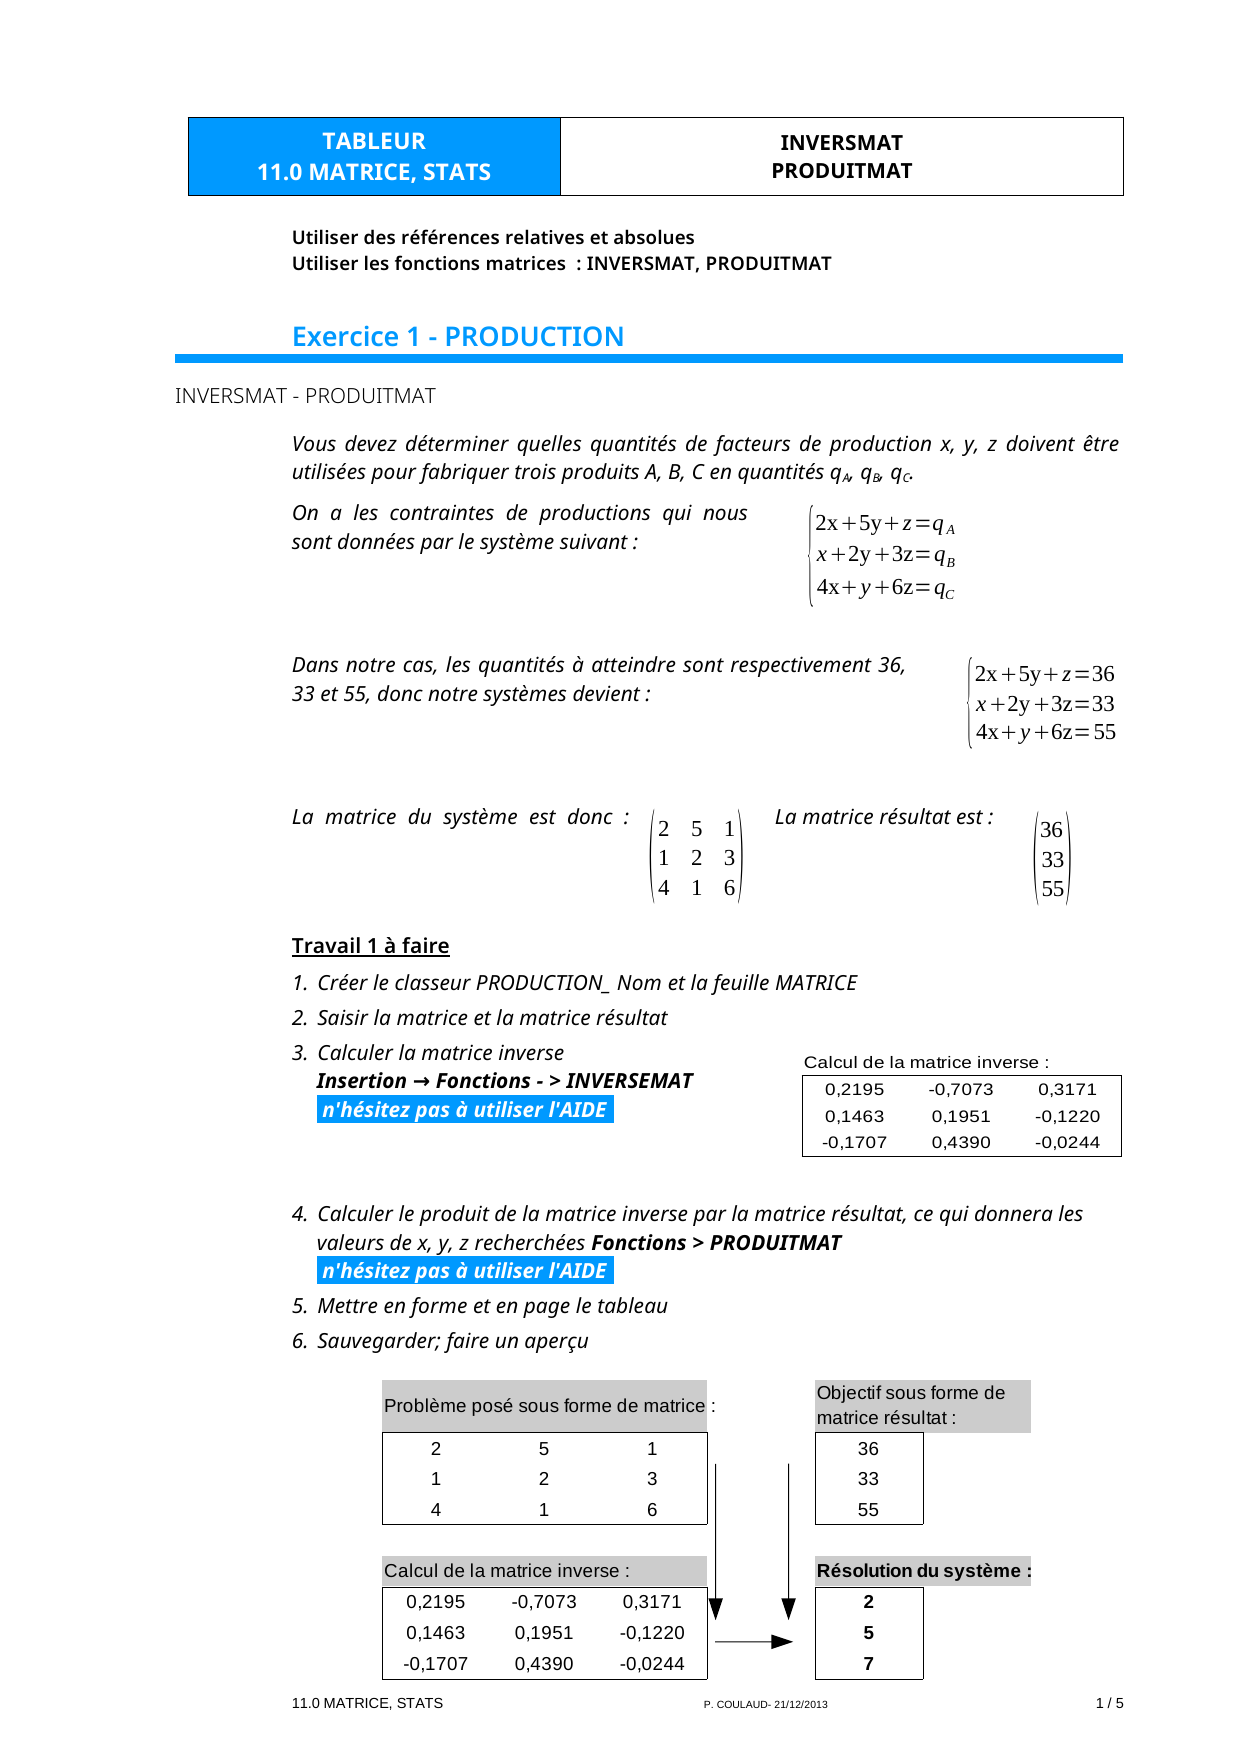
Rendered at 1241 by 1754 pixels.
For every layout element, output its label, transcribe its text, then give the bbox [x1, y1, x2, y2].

text INVERSMAT - PRODUITMAT [175, 381, 1123, 410]
text Vous devez déterminer quelles quantités de facteurs de production x, y, z doivent être utilisées pour fabriquer trois produits A, B, C en quantités qA, qB, qC. [292, 429, 1123, 486]
subtitle Utiliser des références relatives et absolues Utiliser les fonctions matrices : INVERSMAT, PRODUITMAT [292, 224, 1123, 276]
list Saisir la matrice et la matrice résultat [292, 1003, 1123, 1031]
list Mettre en forme et en page le tableau [292, 1291, 1123, 1319]
list Calculer le produit de la matrice inverse par la matrice résultat, ce qui donnera les valeurs de x, y, z recherchées Fonctions > PRODUITMAT n'hésitez pas à utiliser l'AIDE [292, 1199, 1123, 1284]
text Dans notre cas, les quantités à atteindre sont respectivement 36, 33 et 55, donc notre systèmes devient : [292, 650, 1123, 707]
text La matrice du système est donc : La matrice résultat est : [292, 802, 1123, 830]
list Calculer la matrice inverse Insertion → Fonctions - > INVERSEMAT n'hésitez pas à utiliser l'AIDE [292, 1037, 1123, 1123]
list Sauvegarder; faire un aperçu [292, 1326, 1123, 1354]
subtitle PRODUCTION [175, 317, 1123, 354]
text On a les contraintes de productions qui nous sont données par le système suivant : [292, 498, 1123, 555]
table_header INVERSMAT PRODUITMAT [561, 118, 1123, 195]
list Créer le classeur PRODUCTION_ Nom et la feuille MATRICE [292, 968, 1123, 996]
subtitle Travail 1 à faire [292, 931, 1123, 959]
